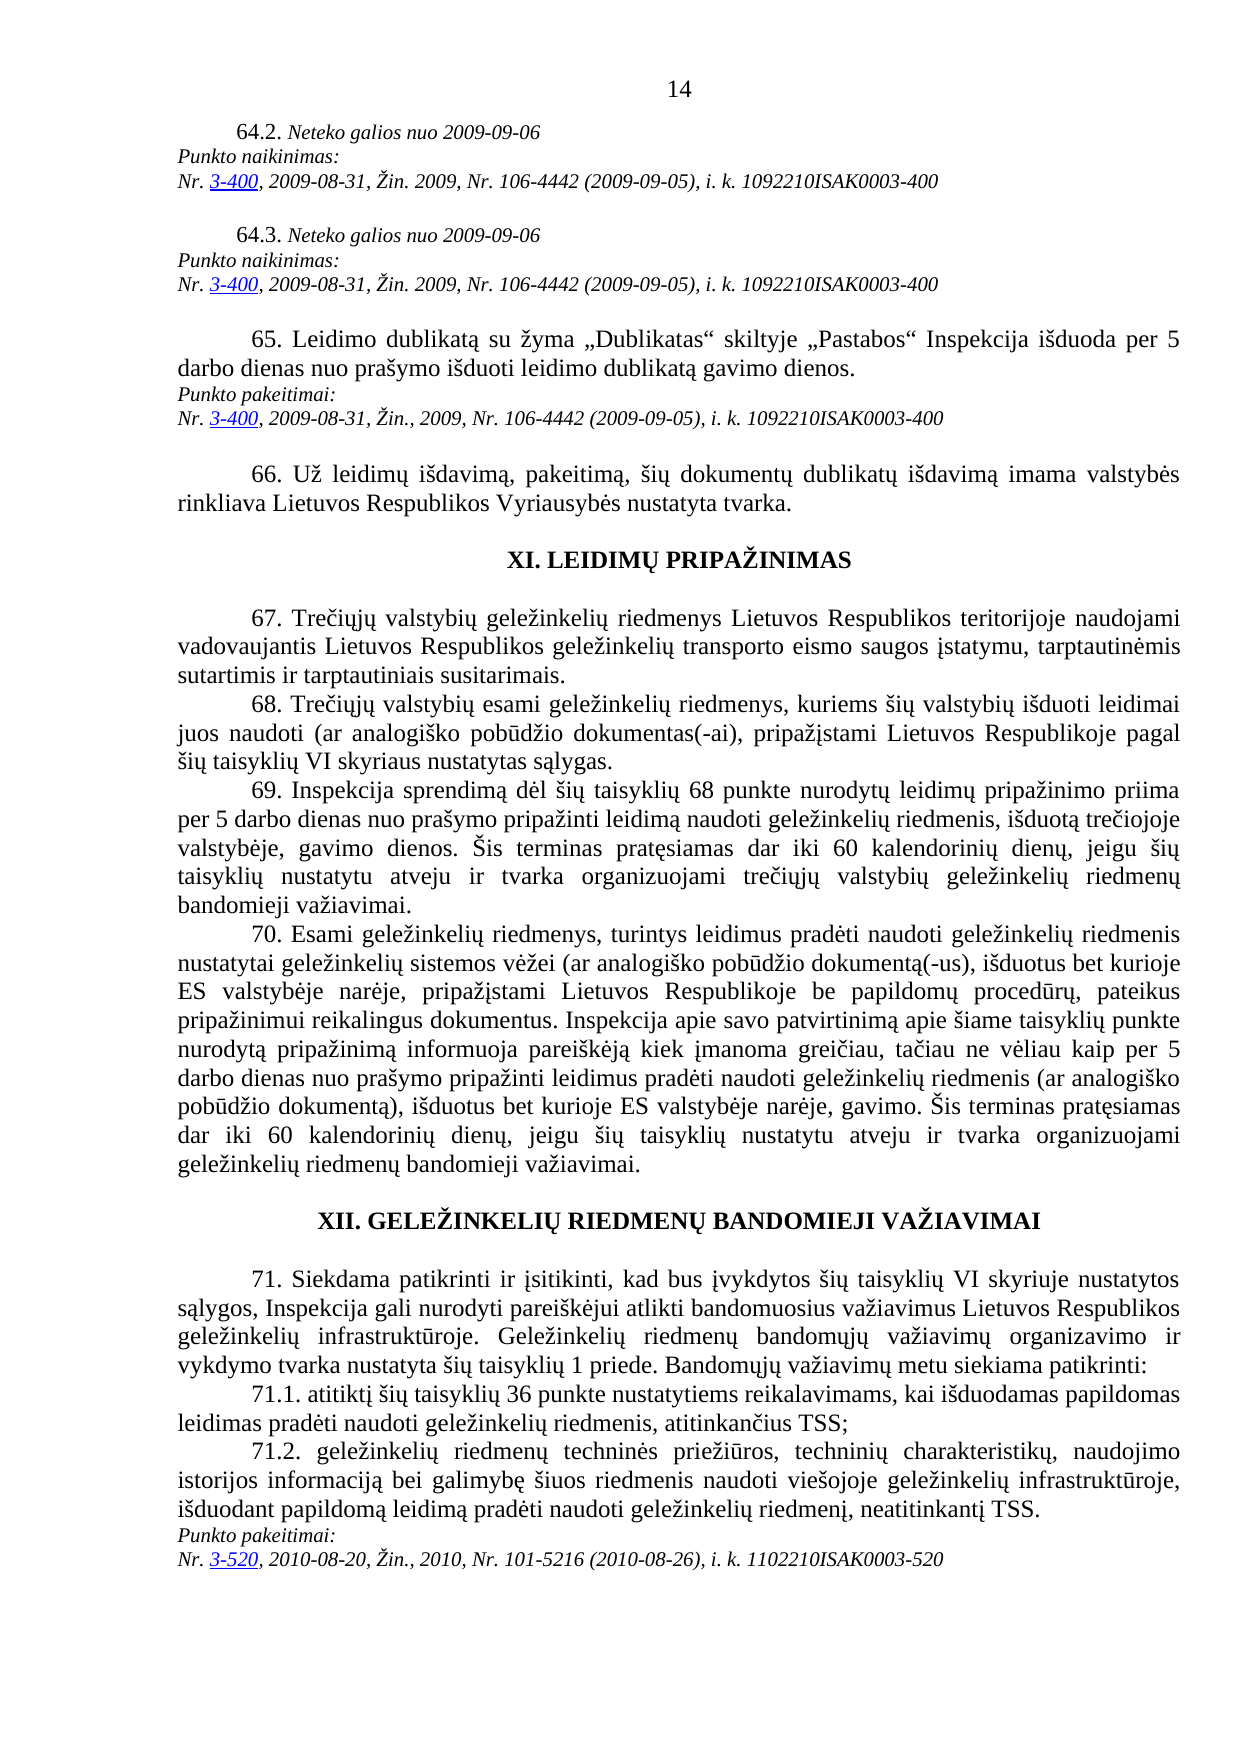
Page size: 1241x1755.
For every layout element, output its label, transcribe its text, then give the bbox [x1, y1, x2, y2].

text 64.3. Neteko galios nuo 2009-09-06 [177, 221, 1181, 248]
text Punkto pakeitimai: [177, 1523, 1181, 1547]
text XII. GELEŽINKELIŲ RIEDMENŲ BANDOMIEJI VAŽIAVIMAI [177, 1206, 1181, 1235]
text 70. Esami geležinkelių riedmenys, turintys leidimus pradėti naudoti geležinkelių riedmenis nustatytai geležinkelių sistemos vėžei (ar analogiško pobūdžio dokumentą(-us), išduotus bet kurioje ES valstybėje narėje, pripažįstami Lietuvos Respublikoje be papildomų procedūrų, pateikus pripažinimui reikalingus dokumentus. Inspekcija apie savo patvirtinimą apie šiame taisyklių punkte nurodytą pripažinimą informuoja pareiškėją kiek įmanoma greičiau, tačiau ne vėliau kaip per 5 darbo dienas nuo prašymo pripažinti leidimus pradėti naudoti geležinkelių riedmenis (ar analogiško pobūdžio dokumentą), išduotus bet kurioje ES valstybėje narėje, gavimo. Šis terminas pratęsiamas dar iki 60 kalendorinių dienų, jeigu šių taisyklių nustatytu atveju ir tvarka organizuojami geležinkelių riedmenų bandomieji važiavimai. [177, 919, 1181, 1178]
text 71.1. atitiktį šių taisyklių 36 punkte nustatytiems reikalavimams, kai išduodamas papildomas leidimas pradėti naudoti geležinkelių riedmenis, atitinkančius TSS; [177, 1379, 1181, 1436]
text 67. Trečiųjų valstybių geležinkelių riedmenys Lietuvos Respublikos teritorijoje naudojami vadovaujantis Lietuvos Respublikos geležinkelių transporto eismo saugos įstatymu, tarptautinėmis sutartimis ir tarptautiniais susitarimais. [177, 603, 1181, 689]
text 68. Trečiųjų valstybių esami geležinkelių riedmenys, kuriems šių valstybių išduoti leidimai juos naudoti (ar analogiško pobūdžio dokumentas(-ai), pripažįstami Lietuvos Respublikoje pagal šių taisyklių VI skyriaus nustatytas sąlygas. [177, 689, 1181, 775]
text Nr. 3-520, 2010-08-20, Žin., 2010, Nr. 101-5216 (2010-08-26), i. k. 1102210ISAK0003-520 [177, 1547, 1181, 1571]
text Nr. 3-400, 2009-08-31, Žin., 2009, Nr. 106-4442 (2009-09-05), i. k. 1092210ISAK0003-400 [177, 406, 1181, 430]
text 65. Leidimo dublikatą su žyma „Dublikatas“ skiltyje „Pastabos“ Inspekcija išduoda per 5 darbo dienas nuo prašymo išduoti leidimo dublikatą gavimo dienos. [177, 324, 1181, 382]
text 69. Inspekcija sprendimą dėl šių taisyklių 68 punkte nurodytų leidimų pripažinimo priima per 5 darbo dienas nuo prašymo pripažinti leidimą naudoti geležinkelių riedmenis, išduotą trečiojoje valstybėje, gavimo dienos. Šis terminas pratęsiamas dar iki 60 kalendorinių dienų, jeigu šių taisyklių nustatytu atveju ir tvarka organizuojami trečiųjų valstybių geležinkelių riedmenų bandomieji važiavimai. [177, 775, 1181, 919]
text 71.2. geležinkelių riedmenų techninės priežiūros, techninių charakteristikų, naudojimo istorijos informaciją bei galimybę šiuos riedmenis naudoti viešojoje geležinkelių infrastruktūroje, išduodant papildomą leidimą pradėti naudoti geležinkelių riedmenį, neatitinkantį TSS. [177, 1436, 1181, 1523]
text 64.2. Neteko galios nuo 2009-09-06 [177, 118, 1181, 144]
text XI. LEIDIMŲ PRIPAŽINIMAS [177, 545, 1181, 574]
text 71. Siekdama patikrinti ir įsitikinti, kad bus įvykdytos šių taisyklių VI skyriuje nustatytos sąlygos, Inspekcija gali nurodyti pareiškėjui atlikti bandomuosius važiavimus Lietuvos Respublikos geležinkelių infrastruktūroje. Geležinkelių riedmenų bandomųjų važiavimų organizavimo ir vykdymo tvarka nustatyta šių taisyklių 1 priede. Bandomųjų važiavimų metu siekiama patikrinti: [177, 1264, 1181, 1379]
text Punkto naikinimas: [177, 144, 1181, 168]
text Punkto naikinimas: [177, 248, 1181, 272]
text 66. Už leidimų išdavimą, pakeitimą, šių dokumentų dublikatų išdavimą imama valstybės rinkliava Lietuvos Respublikos Vyriausybės nustatyta tvarka. [177, 459, 1181, 516]
text Punkto pakeitimai: [177, 382, 1181, 406]
text Nr. 3-400, 2009-08-31, Žin. 2009, Nr. 106-4442 (2009-09-05), i. k. 1092210ISAK0003-400 [177, 168, 1181, 193]
text Nr. 3-400, 2009-08-31, Žin. 2009, Nr. 106-4442 (2009-09-05), i. k. 1092210ISAK0003-400 [177, 272, 1181, 296]
